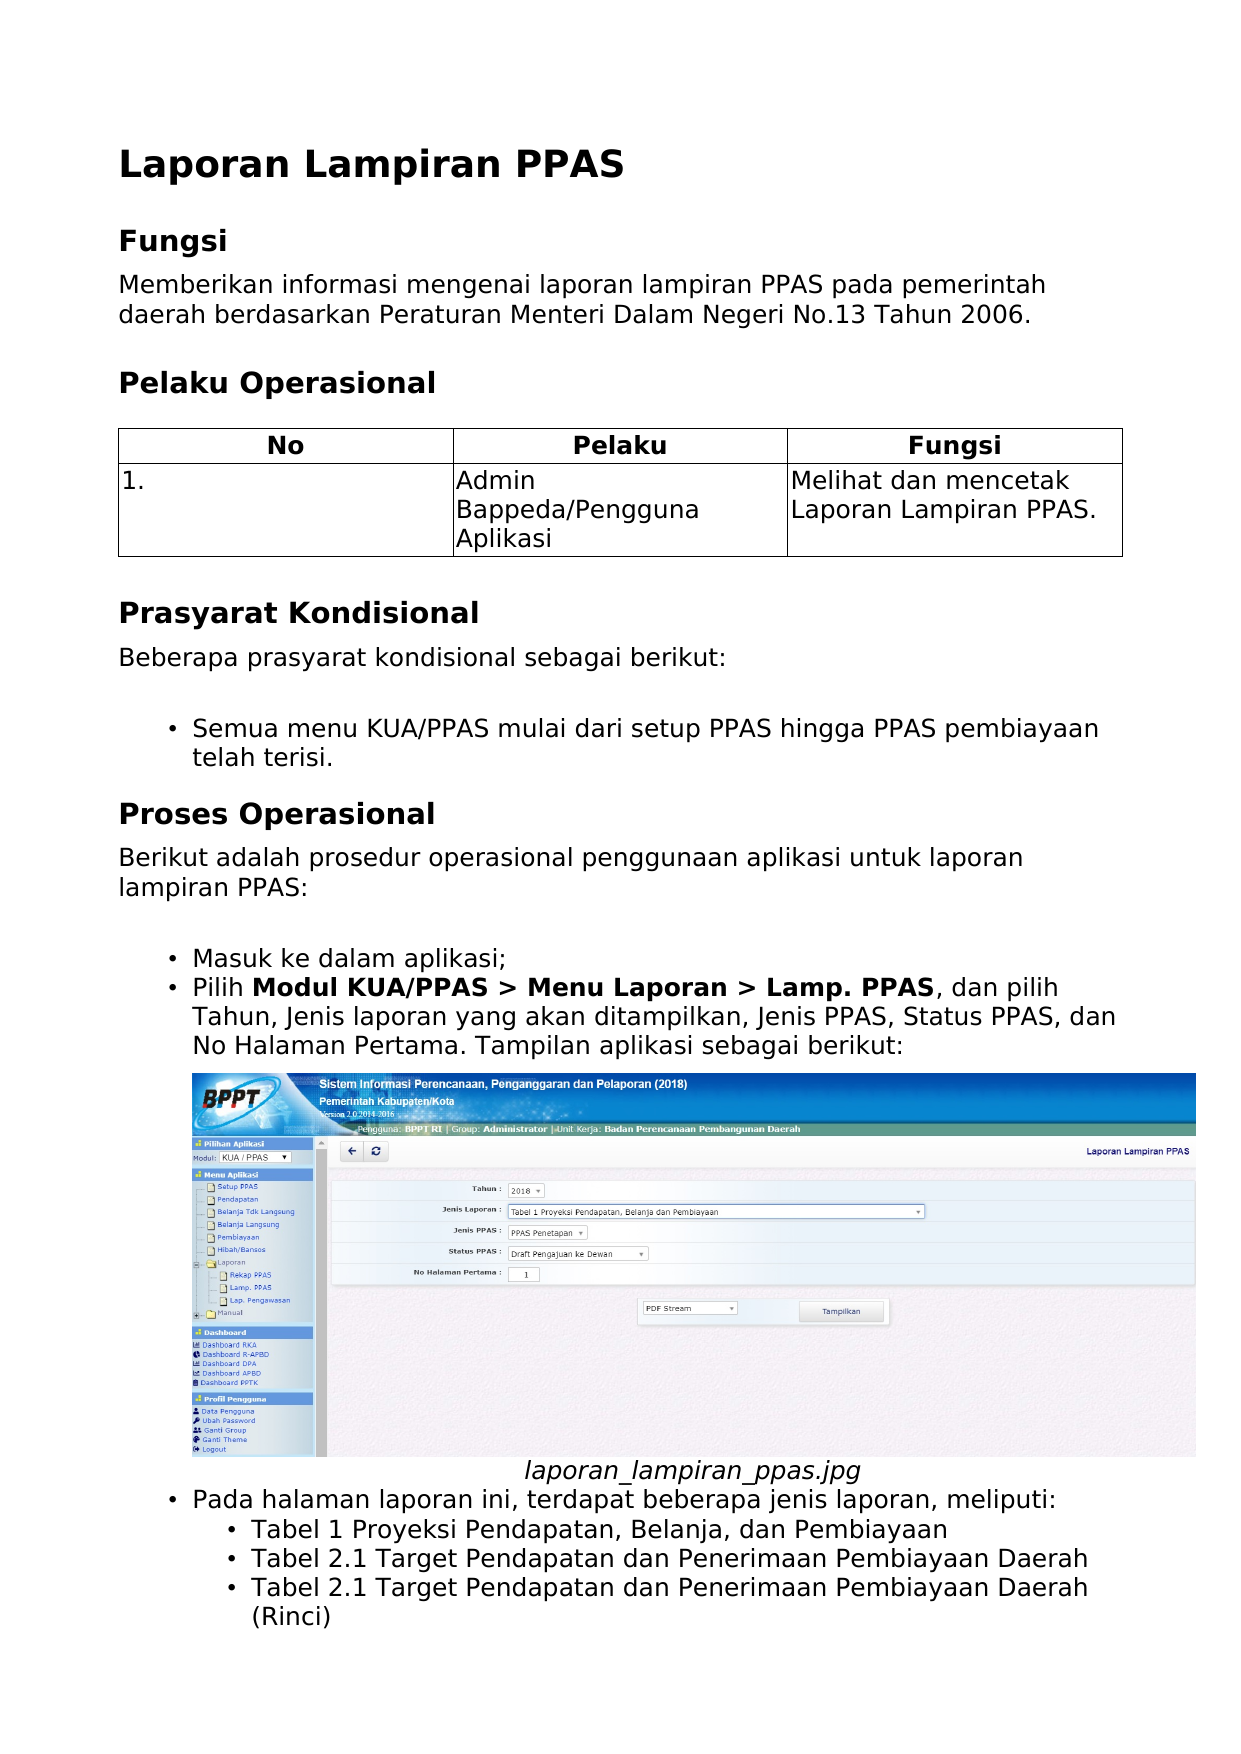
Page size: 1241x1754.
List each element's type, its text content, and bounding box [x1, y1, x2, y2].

subtitle Fungsi [118, 224, 1122, 258]
list Pada halaman laporan ini, terdapat beberapa jenis laporan, meliputi: [177, 1486, 1122, 1515]
list Tabel 2.1 Target Pendapatan dan Penerimaan Pembiayaan Daerah (Rinci) [236, 1573, 1122, 1632]
list Masuk ke dalam aplikasi; [177, 944, 1122, 973]
list Semua menu KUA/PPAS mulai dari setup PPAS hingga PPAS pembiayaan telah terisi. [177, 714, 1122, 772]
table_header Fungsi [788, 429, 1122, 463]
table_cell Melihat dan mencetak Laporan Lampiran PPAS. [788, 464, 1122, 556]
list Pilih Modul KUA/PPAS > Menu Laporan > Lamp. PPAS, dan pilih Tahun, Jenis laporan yang akan ditampilkan, Jenis PPAS, Status PPAS, dan No Halaman Pertama. Tampilan aplikasi sebagai berikut: [177, 973, 1196, 1486]
table_cell 1. [119, 464, 453, 556]
text Beberapa prasyarat kondisional sebagai berikut: [118, 643, 1122, 672]
list Tabel 2.1 Target Pendapatan dan Penerimaan Pembiayaan Daerah [236, 1544, 1122, 1573]
subtitle Pelaku Operasional [118, 367, 1122, 401]
subtitle Prasyarat Kondisional [118, 596, 1122, 630]
table_cell Admin Bappeda/Pengguna Aplikasi [454, 464, 787, 556]
subtitle Proses Operasional [118, 797, 1122, 831]
list laporan_lampiran_ppas.jpg [192, 1457, 1196, 1486]
table_header No [119, 429, 453, 463]
subtitle Laporan Lampiran PPAS [118, 143, 1122, 187]
text Berikut adalah prosedur operasional penggunaan aplikasi untuk laporan lampiran PPAS: [118, 844, 1122, 902]
table_header Pelaku [454, 429, 787, 463]
list Tabel 1 Proyeksi Pendapatan, Belanja, dan Pembiayaan [236, 1515, 1122, 1544]
text Memberikan informasi mengenai laporan lampiran PPAS pada pemerintah daerah berdasarkan Peraturan Menteri Dalam Negeri No.13 Tahun 2006. [118, 271, 1122, 329]
picture [192, 1073, 1196, 1457]
